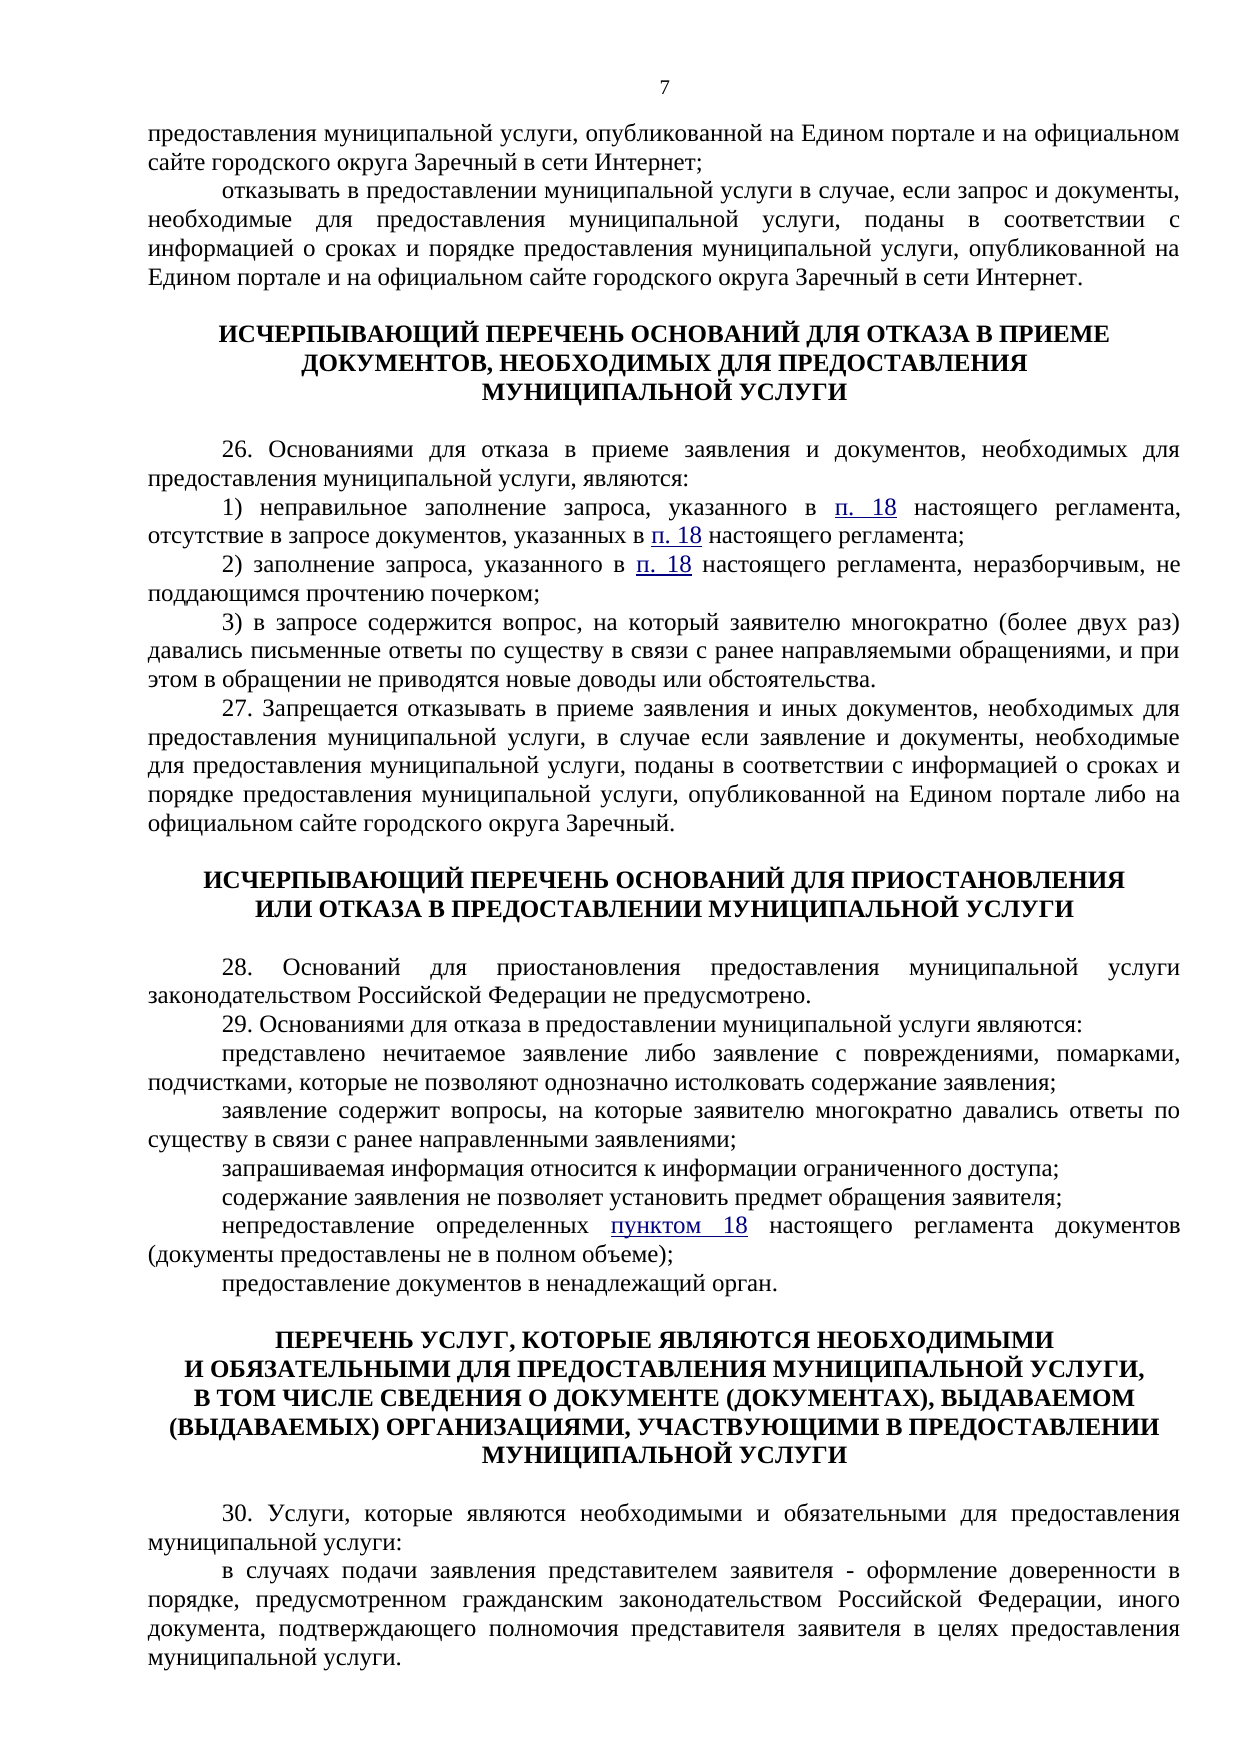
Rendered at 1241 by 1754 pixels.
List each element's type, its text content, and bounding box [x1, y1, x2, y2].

text отказывать в предоставлении муниципальной услуги в случае, если запрос и документы, необходимые для предоставления муниципальной услуги, поданы в соответствии с информацией о сроках и порядке предоставления муниципальной услуги, опубликованной на Едином портале и на официальном сайте городского округа Заречный в сети Интернет. [148, 176, 1181, 291]
text 28. Оснований для приостановления предоставления муниципальной услуги законодательством Российской Федерации не предусмотрено. [148, 952, 1181, 1009]
text В ТОМ ЧИСЛЕ СВЕДЕНИЯ О ДОКУМЕНТЕ (ДОКУМЕНТАХ), ВЫДАВАЕМОМ [148, 1383, 1181, 1412]
text ДОКУМЕНТОВ, НЕОБХОДИМЫХ ДЛЯ ПРЕДОСТАВЛЕНИЯ [148, 348, 1181, 377]
text ИСЧЕРПЫВАЮЩИЙ ПЕРЕЧЕНЬ ОСНОВАНИЙ ДЛЯ ОТКАЗА В ПРИЕМЕ [148, 319, 1181, 348]
text представлено нечитаемое заявление либо заявление с повреждениями, помарками, подчистками, которые не позволяют однозначно истолковать содержание заявления; [148, 1038, 1181, 1096]
text 3) в запросе содержится вопрос, на который заявителю многократно (более двух раз) давались письменные ответы по существу в связи с ранее направляемыми обращениями, и при этом в обращении не приводятся новые доводы или обстоятельства. [148, 607, 1181, 693]
text ПЕРЕЧЕНЬ УСЛУГ, КОТОРЫЕ ЯВЛЯЮТСЯ НЕОБХОДИМЫМИ [148, 1326, 1181, 1354]
text (ВЫДАВАЕМЫХ) ОРГАНИЗАЦИЯМИ, УЧАСТВУЮЩИМИ В ПРЕДОСТАВЛЕНИИ [148, 1412, 1181, 1441]
text заявление содержит вопросы, на которые заявителю многократно давались ответы по существу в связи с ранее направленными заявлениями; [148, 1096, 1181, 1153]
text МУНИЦИПАЛЬНОЙ УСЛУГИ [148, 377, 1181, 406]
text 29. Основаниями для отказа в предоставлении муниципальной услуги являются: [148, 1009, 1181, 1038]
text 1) неправильное заполнение запроса, указанного в п. 18 настоящего регламента, отсутствие в запросе документов, указанных в п. 18 настоящего регламента; [148, 492, 1181, 549]
text МУНИЦИПАЛЬНОЙ УСЛУГИ [148, 1441, 1181, 1469]
text содержание заявления не позволяет установить предмет обращения заявителя; [148, 1182, 1181, 1211]
text запрашиваемая информация относится к информации ограниченного доступа; [148, 1153, 1181, 1182]
text ИСЧЕРПЫВАЮЩИЙ ПЕРЕЧЕНЬ ОСНОВАНИЙ ДЛЯ ПРИОСТАНОВЛЕНИЯ [148, 866, 1181, 894]
text И ОБЯЗАТЕЛЬНЫМИ ДЛЯ ПРЕДОСТАВЛЕНИЯ МУНИЦИПАЛЬНОЙ УСЛУГИ, [148, 1354, 1181, 1383]
text ИЛИ ОТКАЗА В ПРЕДОСТАВЛЕНИИ МУНИЦИПАЛЬНОЙ УСЛУГИ [148, 894, 1181, 923]
text 2) заполнение запроса, указанного в п. 18 настоящего регламента, неразборчивым, не поддающимся прочтению почерком; [148, 549, 1181, 607]
text в случаях подачи заявления представителем заявителя - оформление доверенности в порядке, предусмотренном гражданским законодательством Российской Федерации, иного документа, подтверждающего полномочия представителя заявителя в целях предоставления муниципальной услуги. [148, 1556, 1181, 1671]
text 27. Запрещается отказывать в приеме заявления и иных документов, необходимых для предоставления муниципальной услуги, в случае если заявление и документы, необходимые для предоставления муниципальной услуги, поданы в соответствии с информацией о сроках и порядке предоставления муниципальной услуги, опубликованной на Едином портале либо на официальном сайте городского округа Заречный. [148, 693, 1181, 837]
text предоставления муниципальной услуги, опубликованной на Едином портале и на официальном сайте городского округа Заречный в сети Интернет; [148, 118, 1181, 176]
text непредоставление определенных пунктом 18 настоящего регламента документов (документы предоставлены не в полном объеме); [148, 1211, 1181, 1268]
text 26. Основаниями для отказа в приеме заявления и документов, необходимых для предоставления муниципальной услуги, являются: [148, 434, 1181, 492]
text предоставление документов в ненадлежащий орган. [148, 1268, 1181, 1297]
text 30. Услуги, которые являются необходимыми и обязательными для предоставления муниципальной услуги: [148, 1498, 1181, 1556]
